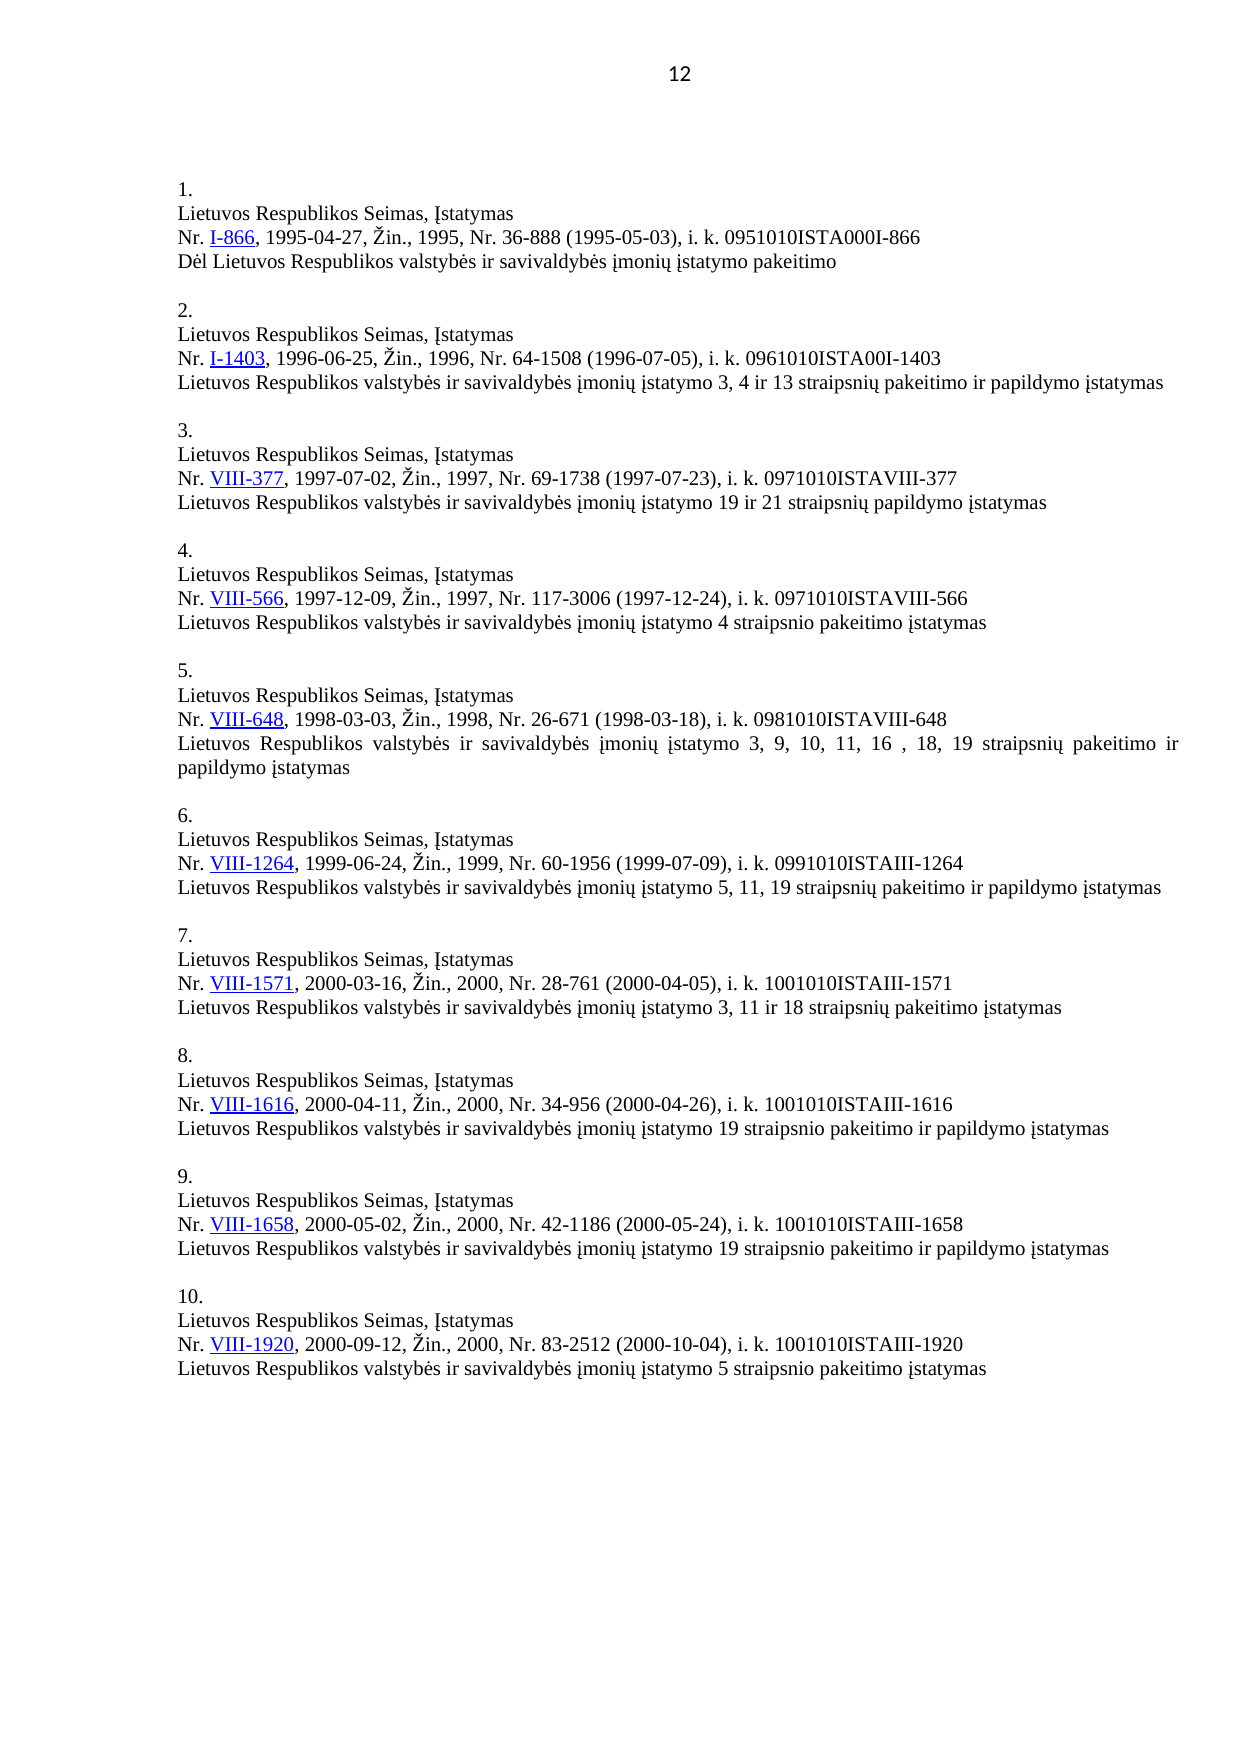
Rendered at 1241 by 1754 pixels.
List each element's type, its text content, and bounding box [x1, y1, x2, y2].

text Lietuvos Respublikos Seimas, Įstatymas [177, 1308, 1181, 1332]
text 4. [177, 538, 1181, 562]
text Lietuvos Respublikos Seimas, Įstatymas [177, 1188, 1181, 1212]
text Lietuvos Respublikos valstybės ir savivaldybės įmonių įstatymo 3, 9, 10, 11, 16 , 18, 19 straipsnių pakeitimo ir papildymo įstatymas [177, 731, 1181, 779]
text Nr. VIII-1571, 2000-03-16, Žin., 2000, Nr. 28-761 (2000-04-05), i. k. 1001010ISTAIII-1571 [177, 971, 1181, 995]
text Lietuvos Respublikos Seimas, Įstatymas [177, 322, 1181, 346]
text Nr. VIII-1658, 2000-05-02, Žin., 2000, Nr. 42-1186 (2000-05-24), i. k. 1001010ISTAIII-1658 [177, 1212, 1181, 1236]
text Lietuvos Respublikos Seimas, Įstatymas [177, 201, 1181, 225]
text Nr. I-866, 1995-04-27, Žin., 1995, Nr. 36-888 (1995-05-03), i. k. 0951010ISTA000I-866 [177, 225, 1181, 249]
text 2. [177, 297, 1181, 322]
text 1. [177, 177, 1181, 201]
text Lietuvos Respublikos valstybės ir savivaldybės įmonių įstatymo 19 straipsnio pakeitimo ir papildymo įstatymas [177, 1116, 1181, 1140]
text Nr. VIII-1920, 2000-09-12, Žin., 2000, Nr. 83-2512 (2000-10-04), i. k. 1001010ISTAIII-1920 [177, 1332, 1181, 1356]
text Lietuvos Respublikos valstybės ir savivaldybės įmonių įstatymo 19 ir 21 straipsnių papildymo įstatymas [177, 490, 1181, 514]
text 7. [177, 923, 1181, 947]
text Lietuvos Respublikos valstybės ir savivaldybės įmonių įstatymo 3, 4 ir 13 straipsnių pakeitimo ir papildymo įstatymas [177, 370, 1181, 394]
text Nr. VIII-377, 1997-07-02, Žin., 1997, Nr. 69-1738 (1997-07-23), i. k. 0971010ISTAVIII-377 [177, 466, 1181, 490]
text 6. [177, 803, 1181, 827]
text Lietuvos Respublikos Seimas, Įstatymas [177, 827, 1181, 851]
text Lietuvos Respublikos valstybės ir savivaldybės įmonių įstatymo 19 straipsnio pakeitimo ir papildymo įstatymas [177, 1236, 1181, 1260]
text Nr. VIII-648, 1998-03-03, Žin., 1998, Nr. 26-671 (1998-03-18), i. k. 0981010ISTAVIII-648 [177, 707, 1181, 731]
text Lietuvos Respublikos Seimas, Įstatymas [177, 562, 1181, 586]
text Dėl Lietuvos Respublikos valstybės ir savivaldybės įmonių įstatymo pakeitimo [177, 249, 1181, 273]
text Lietuvos Respublikos valstybės ir savivaldybės įmonių įstatymo 5, 11, 19 straipsnių pakeitimo ir papildymo įstatymas [177, 875, 1181, 899]
text Lietuvos Respublikos valstybės ir savivaldybės įmonių įstatymo 3, 11 ir 18 straipsnių pakeitimo įstatymas [177, 995, 1181, 1019]
text 8. [177, 1043, 1181, 1067]
text 9. [177, 1164, 1181, 1188]
text 3. [177, 418, 1181, 442]
text Lietuvos Respublikos valstybės ir savivaldybės įmonių įstatymo 5 straipsnio pakeitimo įstatymas [177, 1356, 1181, 1380]
text 10. [177, 1284, 1181, 1308]
text 5. [177, 658, 1181, 682]
text Nr. VIII-566, 1997-12-09, Žin., 1997, Nr. 117-3006 (1997-12-24), i. k. 0971010ISTAVIII-566 [177, 586, 1181, 610]
text Nr. VIII-1616, 2000-04-11, Žin., 2000, Nr. 34-956 (2000-04-26), i. k. 1001010ISTAIII-1616 [177, 1092, 1181, 1116]
text Nr. VIII-1264, 1999-06-24, Žin., 1999, Nr. 60-1956 (1999-07-09), i. k. 0991010ISTAIII-1264 [177, 851, 1181, 875]
text Nr. I-1403, 1996-06-25, Žin., 1996, Nr. 64-1508 (1996-07-05), i. k. 0961010ISTA00I-1403 [177, 346, 1181, 370]
text Lietuvos Respublikos Seimas, Įstatymas [177, 442, 1181, 466]
text Lietuvos Respublikos Seimas, Įstatymas [177, 947, 1181, 971]
text Lietuvos Respublikos Seimas, Įstatymas [177, 682, 1181, 707]
text Lietuvos Respublikos Seimas, Įstatymas [177, 1067, 1181, 1092]
text Lietuvos Respublikos valstybės ir savivaldybės įmonių įstatymo 4 straipsnio pakeitimo įstatymas [177, 610, 1181, 634]
